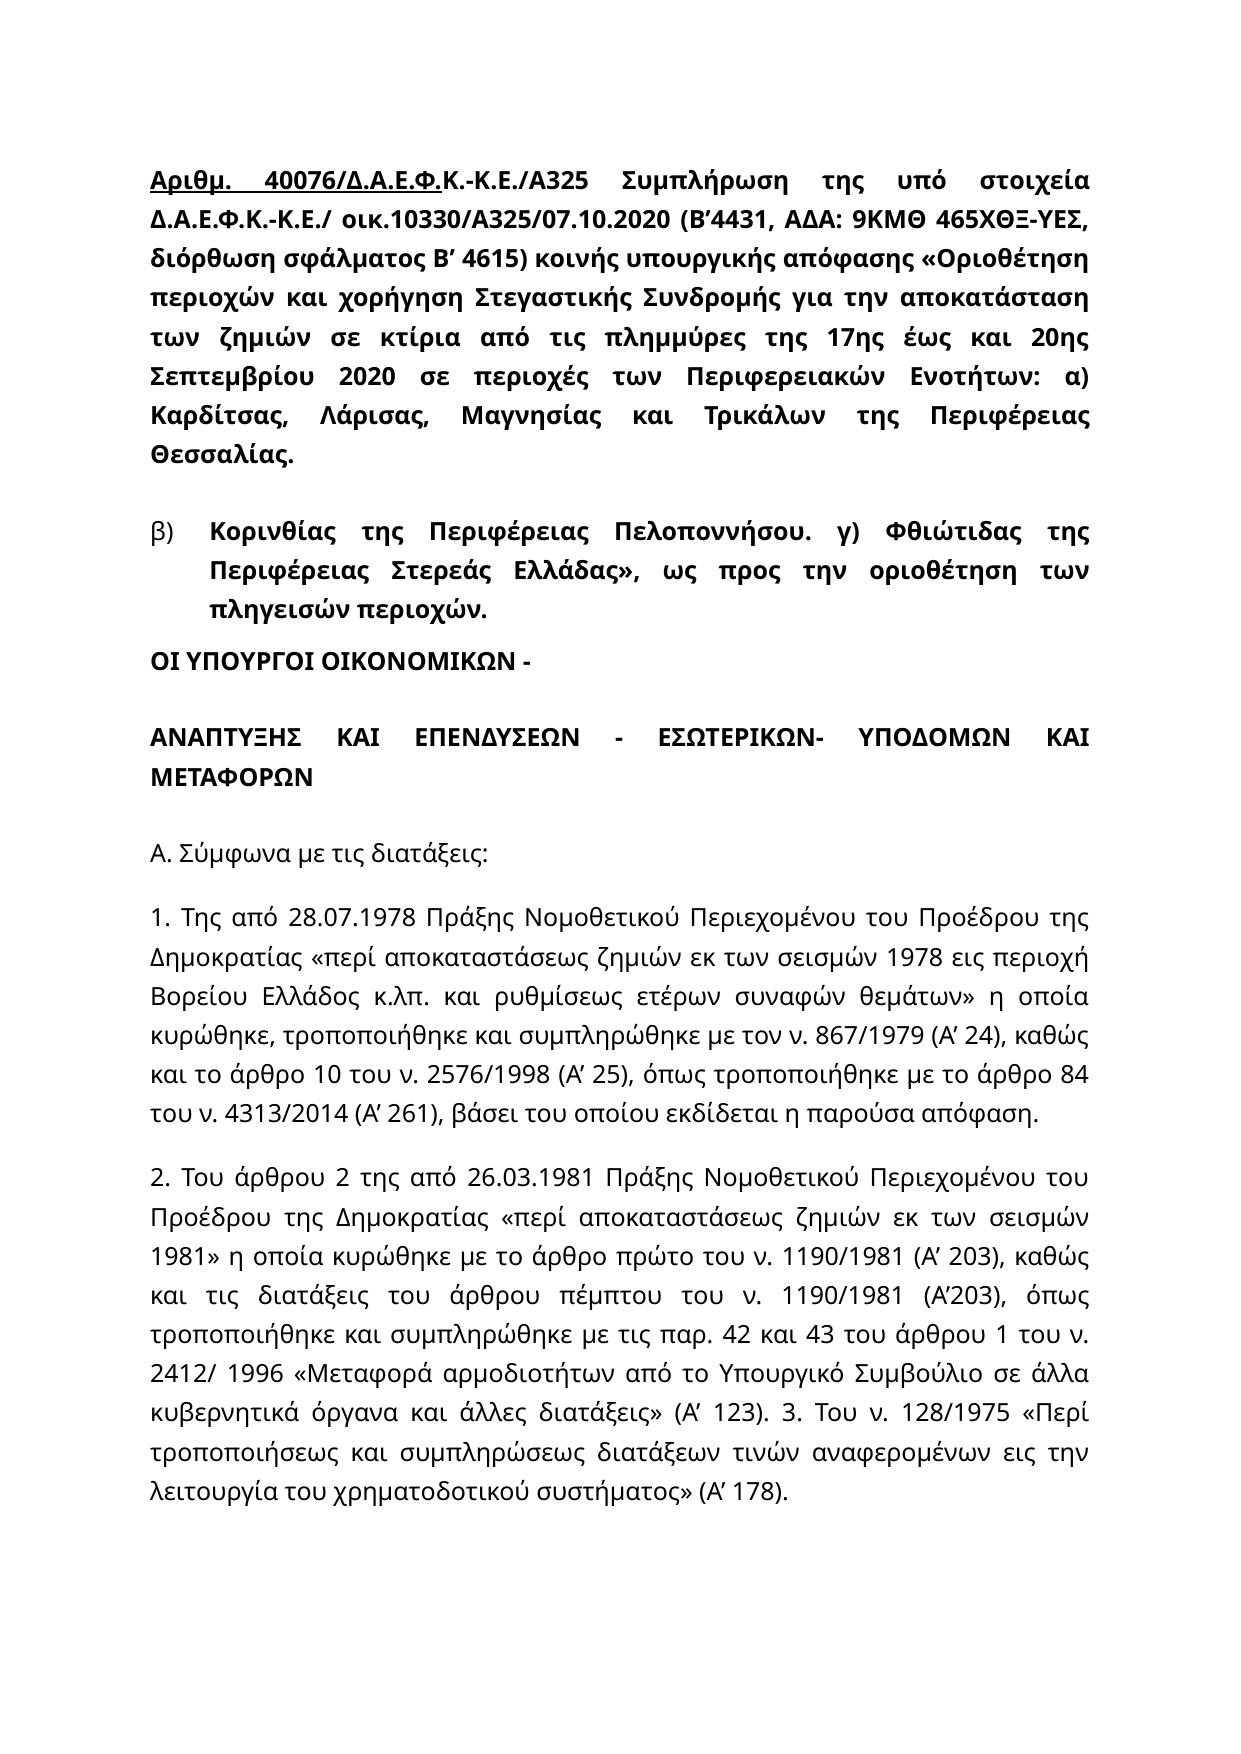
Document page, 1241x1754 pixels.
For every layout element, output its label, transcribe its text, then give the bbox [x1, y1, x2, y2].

list β) Κορινθίας της Περιφέρειας Πελοποννήσου. γ) Φθιώτιδας της Περιφέρειας Στερεάς Ελλάδας», ως προς την οριοθέτηση των πληγεισών περιοχών. [150, 513, 1090, 626]
title ΑΝΑΠΤΥΞΗΣ ΚΑΙ ΕΠΕΝΔΥΣΕΩΝ - ΕΣΩΤΕΡΙΚΩΝ- ΥΠΟΔΟΜΩΝ ΚΑΙ ΜΕΤΑΦΟΡΩΝ [150, 720, 1090, 793]
text Α. Σύμφωνα με τις διατάξεις: [150, 836, 1090, 870]
text 2. Του άρθρου 2 της από 26.03.1981 Πράξης Νομοθετικού Περιεχομένου του Προέδρου της Δημοκρατίας «περί αποκαταστάσεως ζημιών εκ των σεισμών 1981» η οποία κυρώθηκε με το άρθρο πρώτο του ν. 1190/1981 (Α’ 203), καθώς και τις διατάξεις του άρθρου πέμπτου του ν. 1190/1981 (Α’203), όπως τροποποιήθηκε και συμπληρώθηκε με τις παρ. 42 και 43 του άρθρου 1 του ν. 2412/ 1996 «Μεταφορά αρμοδιοτήτων από το Υπουργικό Συμβούλιο σε άλλα κυβερνητικά όργανα και άλλες διατάξεις» (Α’ 123). 3. Του ν. 128/1975 «Περί τροποποιήσεως και συμπληρώσεως διατάξεων τινών αναφερομένων εις την λειτουργία του χρηματοδοτικού συστήματος» (Α’ 178). [150, 1160, 1090, 1507]
text 1. Της από 28.07.1978 Πράξης Νομοθετικού Περιεχομένου του Προέδρου της Δημοκρατίας «περί αποκαταστάσεως ζημιών εκ των σεισμών 1978 εις περιοχή Βορείου Ελλάδος κ.λπ. και ρυθμίσεως ετέρων συναφών θεμάτων» η οποία κυρώθηκε, τροποποιήθηκε και συμπληρώθηκε με τον ν. 867/1979 (Α’ 24), καθώς και το άρθρο 10 του ν. 2576/1998 (Α’ 25), όπως τροποποιήθηκε με το άρθρο 84 του ν. 4313/2014 (Α’ 261), βάσει του οποίου εκδίδεται η παρούσα απόφαση. [150, 900, 1090, 1130]
title ΟΙ ΥΠΟΥΡΓΟΙ ΟΙΚΟΝΟΜΙΚΩΝ - [150, 643, 1090, 677]
title Αριθμ. 40076/Δ.Α.Ε.Φ.Κ.-Κ.Ε./Α325 Συμπλήρωση της υπό στοιχεία Δ.Α.Ε.Φ.Κ.-K.E./ οικ.10330/Α325/07.10.2020 (Β’4431, ΑΔΑ: 9ΚΜΘ 465ΧΘΞ-ΥΕΣ, διόρθωση σφάλματος Β’ 4615) κοινής υπουργικής απόφασης «Οριοθέτηση περιοχών και χορήγηση Στεγαστικής Συνδρομής για την αποκατάσταση των ζημιών σε κτίρια από τις πλημμύρες της 17ης έως και 20ης Σεπτεμβρίου 2020 σε περιοχές των Περιφερειακών Ενοτήτων: α) Καρδίτσας, Λάρισας, Μαγνησίας και Τρικάλων της Περιφέρειας Θεσσαλίας. [150, 162, 1090, 471]
